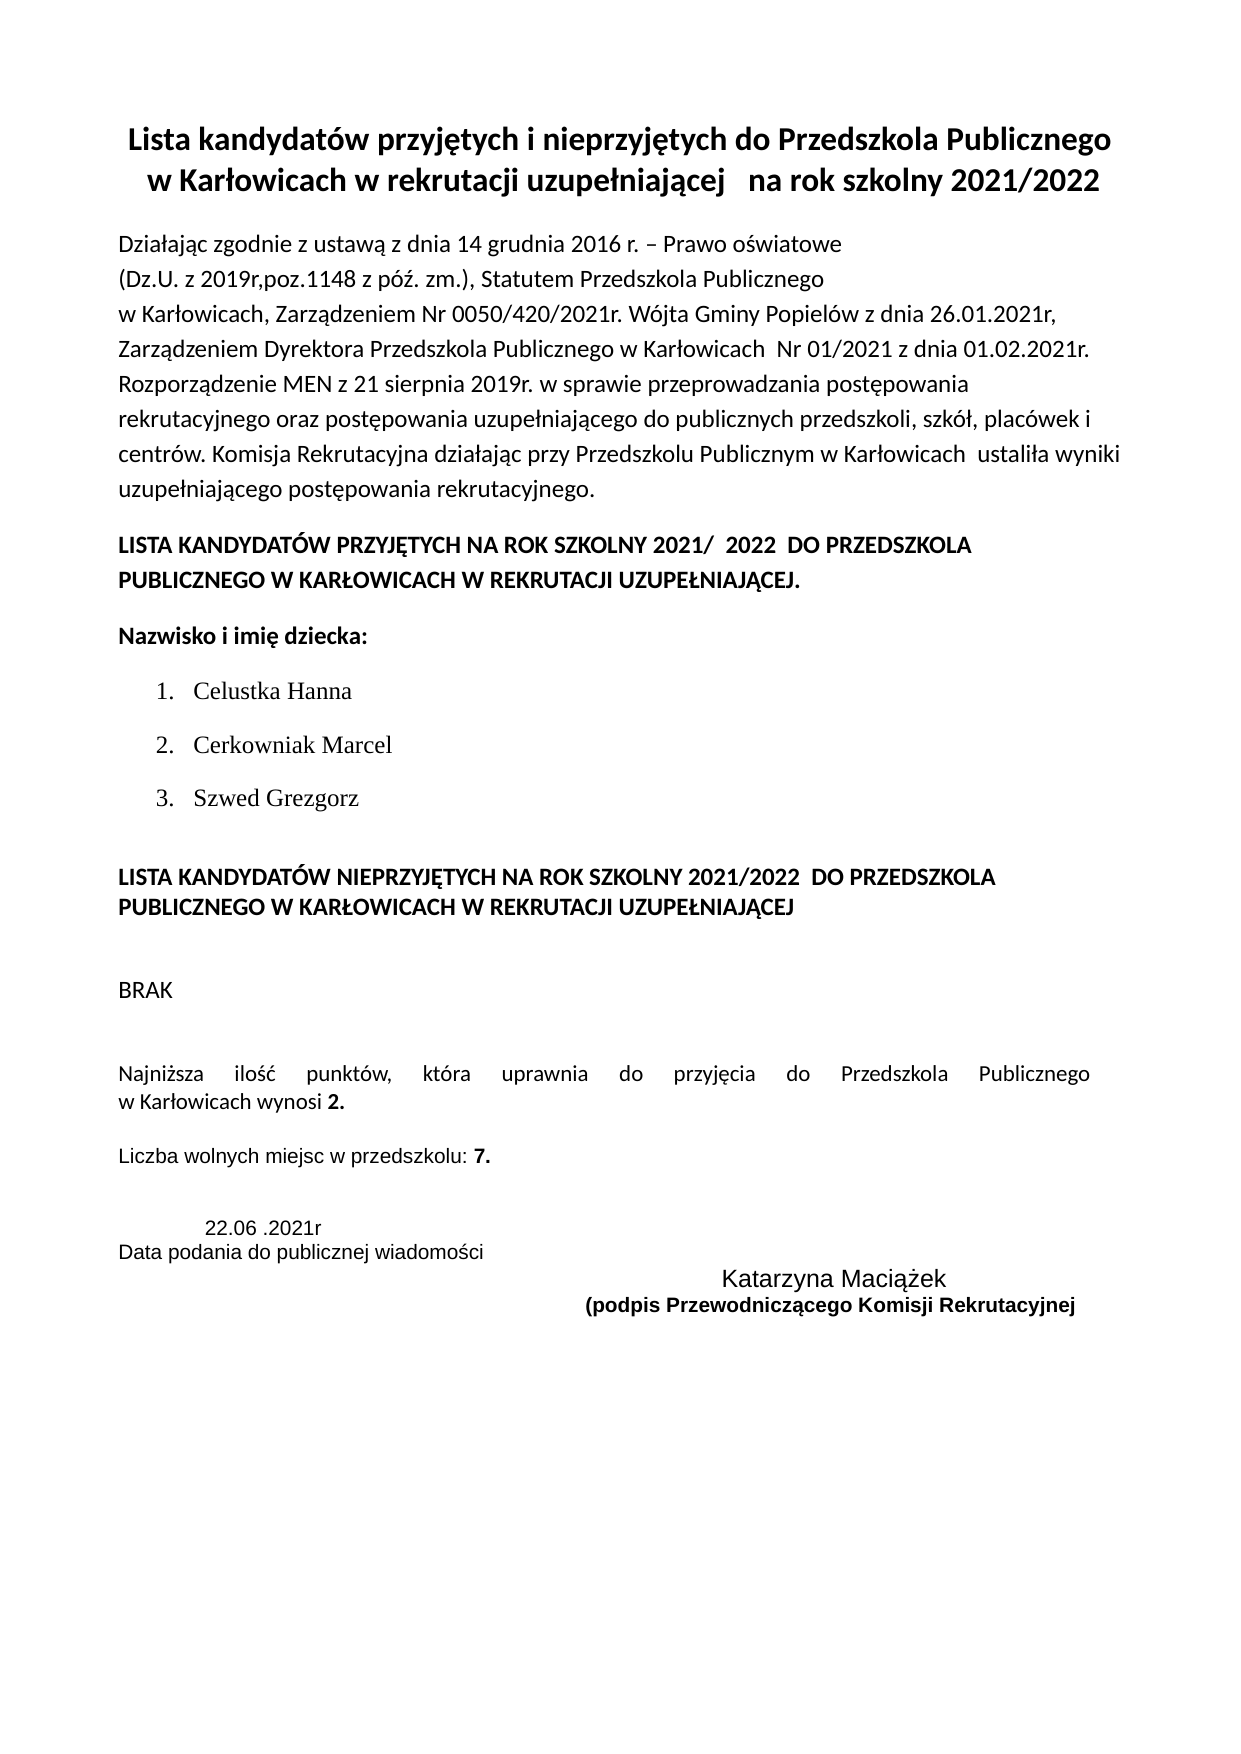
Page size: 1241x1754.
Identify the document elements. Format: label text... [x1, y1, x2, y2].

text Katarzyna Maciążek [118, 1264, 1122, 1292]
list Szwed Grezgorz [156, 783, 1122, 812]
text 22.06 .2021r [118, 1216, 1122, 1240]
list Celustka Hanna [156, 676, 1122, 704]
text Liczba wolnych miejsc w przedszkolu: 7. [118, 1144, 1122, 1168]
text Najniższa ilość punktów, która uprawnia do przyjęcia do Przedszkola Publicznego w Karłowicach wynosi 2. [118, 1059, 1122, 1115]
text Działając zgodnie z ustawą z dnia 14 grudnia 2016 r. – Prawo oświatowe (Dz.U. z 2019r,poz.1148 z póź. zm.), Statutem Przedszkola Publicznego w Karłowicach, Zarządzeniem Nr 0050/420/2021r. Wójta Gminy Popielów z dnia 26.01.2021r, Zarządzeniem Dyrektora Przedszkola Publicznego w Karłowicach Nr 01/2021 z dnia 01.02.2021r. Rozporządzenie MEN z 21 sierpnia 2019r. w sprawie przeprowadzania postępowania rekrutacyjnego oraz postępowania uzupełniającego do publicznych przedszkoli, szkół, placówek i centrów. Komisja Rekrutacyjna działając przy Przedszkolu Publicznym w Karłowicach ustaliła wyniki uzupełniającego postępowania rekrutacyjnego. [118, 228, 1122, 504]
list Cerkowniak Marcel [156, 730, 1122, 758]
text (podpis Przewodniczącego Komisji Rekrutacyjnej [118, 1292, 1122, 1316]
text Nazwisko i imię dziecka: [118, 620, 1122, 651]
text Data podania do publicznej wiadomości [118, 1240, 1122, 1264]
text Lista kandydatów przyjętych i nieprzyjętych do Przedszkola Publicznego [118, 118, 1122, 159]
text LISTA KANDYDATÓW PRZYJĘTYCH NA ROK SZKOLNY 2021/ 2022 DO PRZEDSZKOLA PUBLICZNEGO W KARŁOWICACH W REKRUTACJI UZUPEŁNIAJĄCEJ. [118, 529, 1122, 595]
text w Karłowicach w rekrutacji uzupełniającej na rok szkolny 2021/2022 [118, 159, 1122, 199]
text LISTA KANDYDATÓW NIEPRZYJĘTYCH NA ROK SZKOLNY 2021/2022 DO PRZEDSZKOLA PUBLICZNEGO W KARŁOWICACH W REKRUTACJI UZUPEŁNIAJĄCEJ [118, 861, 1122, 922]
text BRAK [118, 974, 1122, 1005]
